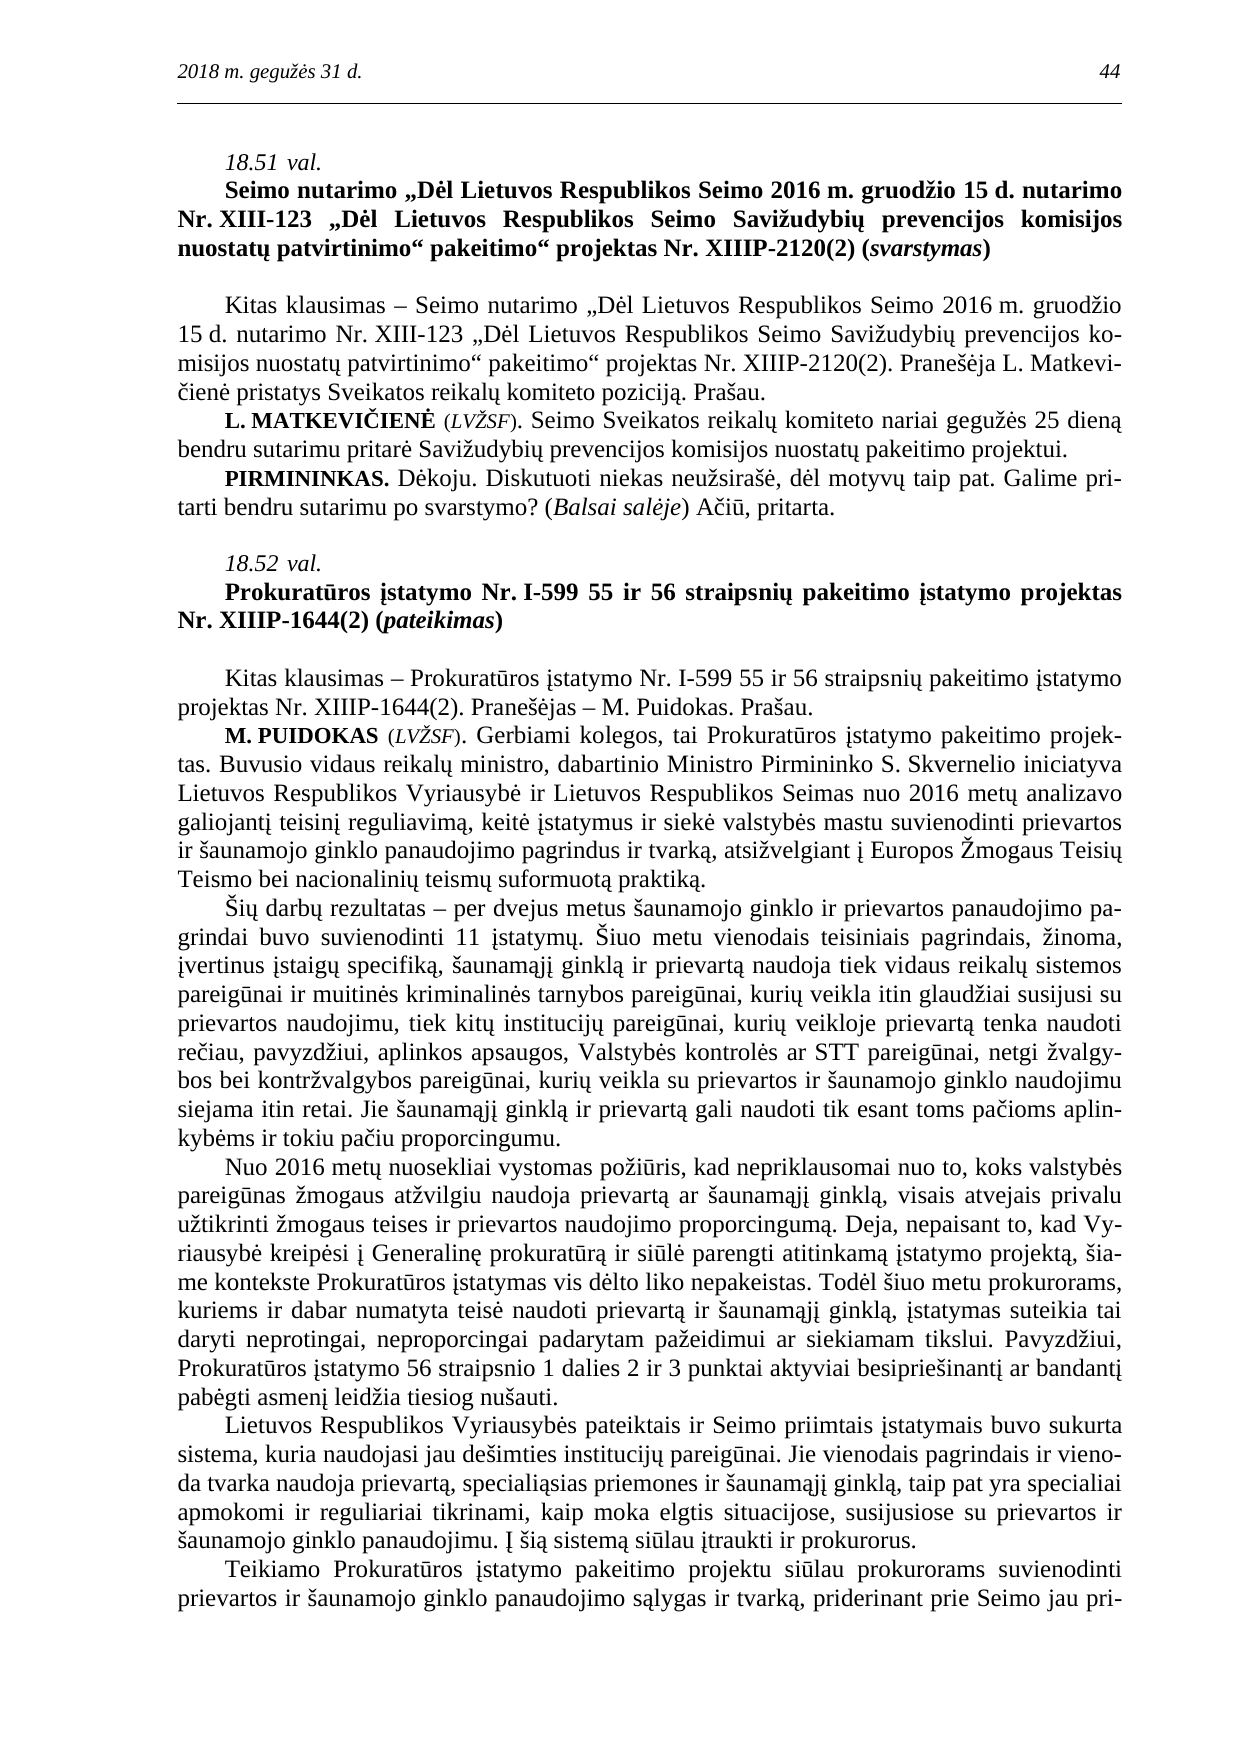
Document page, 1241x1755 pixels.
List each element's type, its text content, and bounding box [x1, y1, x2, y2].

text 18.51 val. [224, 148, 1122, 175]
text Pro­ku­ra­tū­ros įsta­ty­mo Nr. I-599 55 ir 56 straips­nių pa­kei­ti­mo įsta­ty­mo pro­jek­tas Nr. XIIIP-1644(2) (pa­tei­ki­mas) [177, 577, 1122, 634]
text Lie­tu­vos Res­pub­li­kos Vy­riau­sy­bės pa­teik­tais ir Sei­mo pri­im­tais įsta­ty­mais bu­vo su­kur­ta sis­te­ma, ku­ria nau­do­ja­si jau de­šim­ties ins­ti­tu­ci­jų pa­rei­gū­nai. Jie vie­no­dais pa­grin­dais ir vie­no­da tvar­ka nau­do­ja prie­var­tą, spe­cia­li­ą­sias prie­mo­nes ir šau­na­mą­jį gin­klą, taip pat yra spe­cia­liai ap­mo­ko­mi ir re­gu­lia­riai tik­ri­na­mi, kaip mo­ka elg­tis si­tu­a­ci­jo­se, su­si­ju­sio­se su prie­var­tos ir šau­na­mo­jo gin­klo pa­nau­do­ji­mu. Į šią sis­te­mą siū­lau įtrauk­ti ir pro­ku­ro­rus. [177, 1410, 1122, 1554]
text Ki­tas klau­si­mas – Pro­ku­ra­tū­ros įsta­ty­mo Nr. I-599 55 ir 56 straips­nių pa­kei­ti­mo įsta­ty­mo pro­jek­tas Nr. XIIIP-1644(2). Pra­ne­šė­jas – M. Pui­do­kas. Pra­šau. [177, 663, 1122, 720]
text M. PUIDOKAS (LVŽSF). Ger­bia­mi ko­le­gos, tai Pro­ku­ra­tū­ros įsta­ty­mo pa­kei­ti­mo pro­jek­tas. Bu­vu­sio vi­daus rei­ka­lų mi­nist­ro, da­bar­ti­nio Mi­nist­ro Pir­mi­nin­ko S. Skver­ne­lio ini­cia­ty­va Lie­tu­vos Res­pub­li­kos Vy­riau­sy­bė ir Lie­tu­vos Res­pub­li­kos Sei­mas nuo 2016 me­tų ana­li­za­vo ga­lio­jan­tį tei­si­nį re­gu­lia­vi­mą, kei­tė įsta­ty­mus ir sie­kė vals­ty­bės mas­tu su­vie­no­din­ti prie­var­tos ir šau­na­mo­jo gin­klo pa­nau­do­ji­mo pa­grin­dus ir tvar­ką, at­si­žvel­giant į Eu­ro­pos Žmo­gaus Tei­sių Teis­mo bei na­cio­na­li­nių teis­mų su­for­muo­tą prak­ti­ką. [177, 720, 1122, 893]
text L. MATKEVIČIENĖ (LVŽSF). Sei­mo Svei­ka­tos rei­ka­lų ko­mi­te­to na­riai ge­gu­žės 25 die­ną ben­dru su­ta­ri­mu pri­ta­rė Sa­vi­žu­dy­bių pre­ven­ci­jos ko­mi­si­jos nuo­sta­tų pa­kei­ti­mo pro­jek­tui. [177, 405, 1122, 463]
text Tei­kia­mo Pro­ku­ra­tū­ros įsta­ty­mo pa­kei­ti­mo pro­jek­tu siū­lau pro­ku­ro­rams su­vie­no­din­ti prie­var­tos ir šau­na­mo­jo gin­klo pa­nau­do­ji­mo są­ly­gas ir tvar­ką, pri­de­ri­nant prie Sei­mo jau pri­ [177, 1554, 1122, 1612]
text 18.52 val. [224, 549, 1122, 577]
text Nuo 2016 me­tų nuo­sek­liai vys­to­mas po­žiū­ris, kad ne­pri­klau­so­mai nuo to, koks vals­ty­bės pa­rei­gū­nas žmo­gaus at­žvil­giu nau­do­ja prie­var­tą ar šau­na­mą­jį gin­klą, vi­sais at­ve­jais pri­va­lu už­tik­rin­ti žmo­gaus tei­ses ir prie­var­tos nau­do­ji­mo pro­por­cin­gu­mą. De­ja, ne­pai­sant to, kad Vy­riau­sy­bė krei­pė­si į Ge­ne­ra­li­nę pro­ku­ra­tū­rą ir siū­lė pa­reng­ti ati­tin­ka­mą įsta­ty­mo pro­jek­tą, šia­me kon­teks­te Pro­ku­ra­tū­ros įsta­ty­mas vis dėl­to li­ko ne­pa­keis­tas. To­dėl šiuo me­tu pro­ku­ro­rams, ku­riems ir da­bar nu­ma­ty­ta tei­sė nau­do­ti prie­var­tą ir šau­na­mą­jį gin­klą, įsta­ty­mas su­tei­kia tai da­ry­ti ne­pro­tin­gai, ne­pro­por­cin­gai pa­da­ry­tam pa­žei­di­mui ar sie­kia­mam tiks­lui. Pa­vyz­džiui, Pro­ku­ra­tū­ros įsta­ty­mo 56 straips­nio 1 da­lies 2 ir 3 punk­tai ak­ty­viai be­si­prie­ši­nan­tį ar ban­dan­tį pa­bėg­ti as­me­nį lei­džia tie­siog nu­šau­ti. [177, 1152, 1122, 1410]
text PIRMININKAS. Dė­ko­ju. Dis­ku­tuo­ti nie­kas ne­už­si­ra­šė, dėl mo­ty­vų taip pat. Ga­li­me pri­tar­ti ben­dru su­ta­ri­mu po svars­ty­mo? (Bal­sai sa­lė­je) Ačiū, pri­tar­ta. [177, 463, 1122, 520]
text Šių dar­bų re­zul­ta­tas – per dve­jus me­tus šau­na­mo­jo gin­klo ir prie­var­tos pa­nau­do­ji­mo pa­grin­dai bu­vo su­vie­no­din­ti 11 įsta­ty­mų. Šiuo me­tu vie­no­dais tei­si­niais pa­grin­dais, ži­no­ma, įver­ti­nus įstai­gų spe­ci­fi­ką, šau­na­mą­jį gin­klą ir prie­var­tą nau­do­ja tiek vi­daus rei­ka­lų sis­te­mos pa­rei­gū­nai ir mui­ti­nės kri­mi­na­li­nės tar­ny­bos pa­rei­gū­nai, ku­rių veik­la itin glau­džiai su­si­ju­si su prie­var­tos nau­do­ji­mu, tiek ki­tų ins­ti­tu­ci­jų pa­rei­gū­nai, ku­rių veik­lo­je prie­var­tą ten­ka nau­do­ti re­čiau, pa­vyz­džiui, ap­lin­kos ap­sau­gos, Vals­ty­bės kon­tro­lės ar STT pa­rei­gū­nai, net­gi žval­gy­bos bei kontr­žval­gy­bos pa­rei­gū­nai, ku­rių veik­la su prie­var­tos ir šau­na­mo­jo gin­klo nau­do­ji­mu sie­ja­ma itin re­tai. Jie šau­na­mą­jį gin­klą ir prie­var­tą ga­li nau­do­ti tik esant toms pa­čioms ap­lin­ky­bėms ir to­kiu pa­čiu pro­por­cin­gu­mu. [177, 893, 1122, 1152]
text Ki­tas klau­si­mas – Sei­mo nu­ta­ri­mo „Dėl Lie­tu­vos Res­pub­li­kos Sei­mo 2016 m. gruo­džio 15 d. nu­ta­ri­mo Nr. XIII-123 „Dėl Lie­tu­vos Res­pub­li­kos Sei­mo Sa­vi­žu­dy­bių pre­ven­ci­jos ko­mi­si­jos nuo­sta­tų pa­tvir­ti­ni­mo“ pa­kei­ti­mo“ pro­jek­tas Nr. XIIIP-2120(2). Pra­ne­šė­ja L. Mat­ke­vi­čie­nė pri­sta­tys Svei­ka­tos rei­ka­lų ko­mi­te­to po­zi­ci­ją. Pra­šau. [177, 290, 1122, 405]
text Sei­mo nu­ta­ri­mo „Dėl Lie­tu­vos Res­pub­li­kos Sei­mo 2016 m. gruo­džio 15 d. nu­ta­ri­mo Nr. XIII-123 „Dėl Lie­tu­vos Res­pub­li­kos Sei­mo Sa­vi­žu­dy­bių pre­ven­ci­jos ko­mi­si­jos nuosta­tų pa­tvir­ti­ni­mo“ pa­kei­ti­mo“ pro­jek­tas Nr. XIIIP-2120(2) (svars­ty­mas) [177, 175, 1122, 262]
